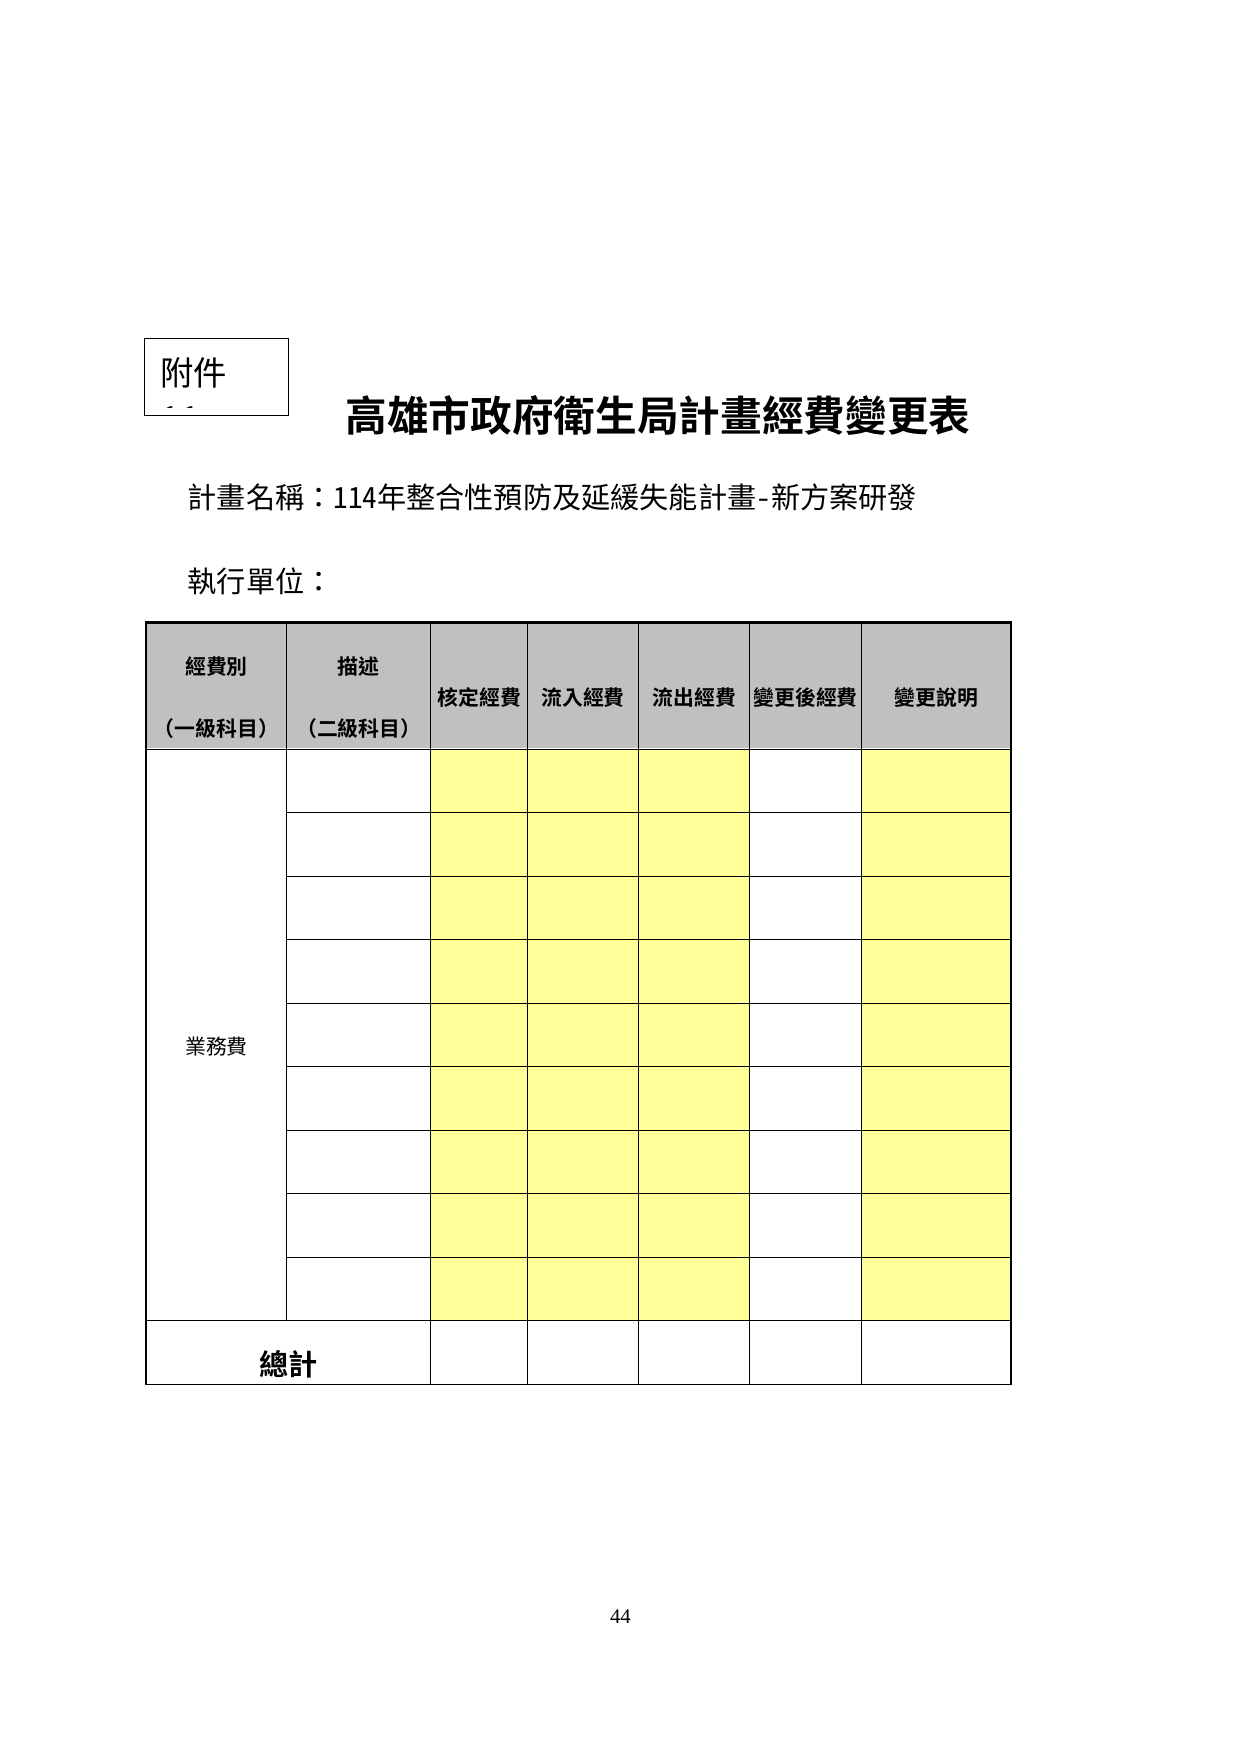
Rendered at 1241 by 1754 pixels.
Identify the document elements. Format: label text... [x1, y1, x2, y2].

table_cell [639, 1194, 749, 1257]
table_cell [528, 1321, 638, 1384]
table_cell [862, 940, 1010, 1003]
table_cell [431, 1131, 527, 1193]
table_cell [287, 1194, 430, 1257]
text 計畫名稱：114年整合性預防及延緩失能計畫-新方案研發 [187, 454, 1053, 517]
table_cell [639, 1258, 749, 1320]
table_cell [431, 940, 527, 1003]
table_cell [431, 750, 527, 812]
table_header 流入經費 [528, 624, 638, 748]
text 附件11 [160, 347, 273, 407]
table_cell [431, 813, 527, 876]
table_cell [431, 1004, 527, 1066]
table_cell [287, 750, 430, 812]
table_cell [287, 1258, 430, 1320]
table_cell [287, 1067, 430, 1130]
table_cell [862, 813, 1010, 876]
table_cell [862, 1067, 1010, 1130]
table_cell [750, 1067, 861, 1130]
table_cell [750, 1131, 861, 1193]
table_cell [639, 813, 749, 876]
table_cell [431, 1321, 527, 1384]
table_cell [750, 1321, 861, 1384]
table_cell [862, 1131, 1010, 1193]
table_cell [431, 1258, 527, 1320]
table_header 核定經費 [431, 624, 527, 748]
table_cell [528, 750, 638, 812]
table_cell [528, 1194, 638, 1257]
text 高雄市政府衛生局計畫經費變更表 [262, 389, 1053, 442]
table_cell [431, 877, 527, 939]
text 執行單位： [187, 538, 1053, 600]
table_cell [528, 1258, 638, 1320]
table_cell [750, 750, 861, 812]
table_cell [287, 1004, 430, 1066]
table_cell [750, 940, 861, 1003]
table_cell [287, 1131, 430, 1193]
table_header 變更後經費 [750, 624, 861, 748]
table_header 變更說明 [862, 624, 1010, 748]
table_cell [639, 1004, 749, 1066]
table_header 流出經費 [639, 624, 749, 748]
table_cell [862, 877, 1010, 939]
table_cell [528, 1067, 638, 1130]
table_header 經費別 （一級科目） [147, 624, 286, 748]
table_cell [750, 1258, 861, 1320]
table_cell [287, 940, 430, 1003]
table_cell 總計 [147, 1321, 430, 1384]
table_cell [862, 1194, 1010, 1257]
table_cell [287, 813, 430, 876]
table_cell [862, 1004, 1010, 1066]
table_cell [528, 1004, 638, 1066]
table_cell [639, 1321, 749, 1384]
table_cell [639, 750, 749, 812]
table_cell [750, 877, 861, 939]
table_cell [639, 1131, 749, 1193]
table_cell [750, 1004, 861, 1066]
table_cell [750, 813, 861, 876]
table_cell [862, 1321, 1010, 1384]
table_cell [528, 813, 638, 876]
table_cell [639, 940, 749, 1003]
table_cell [639, 877, 749, 939]
table_header 描述 （二級科目） [287, 624, 430, 748]
table_cell [431, 1067, 527, 1130]
table_cell [431, 1194, 527, 1257]
table_cell [528, 877, 638, 939]
text [145, 339, 288, 415]
table_cell [528, 1131, 638, 1193]
table_cell 業務費 [147, 750, 286, 1320]
table_cell [750, 1194, 861, 1257]
table_cell [287, 877, 430, 939]
table_cell [639, 1067, 749, 1130]
table_cell [528, 940, 638, 1003]
table_cell [862, 1258, 1010, 1320]
table_cell [862, 750, 1010, 812]
